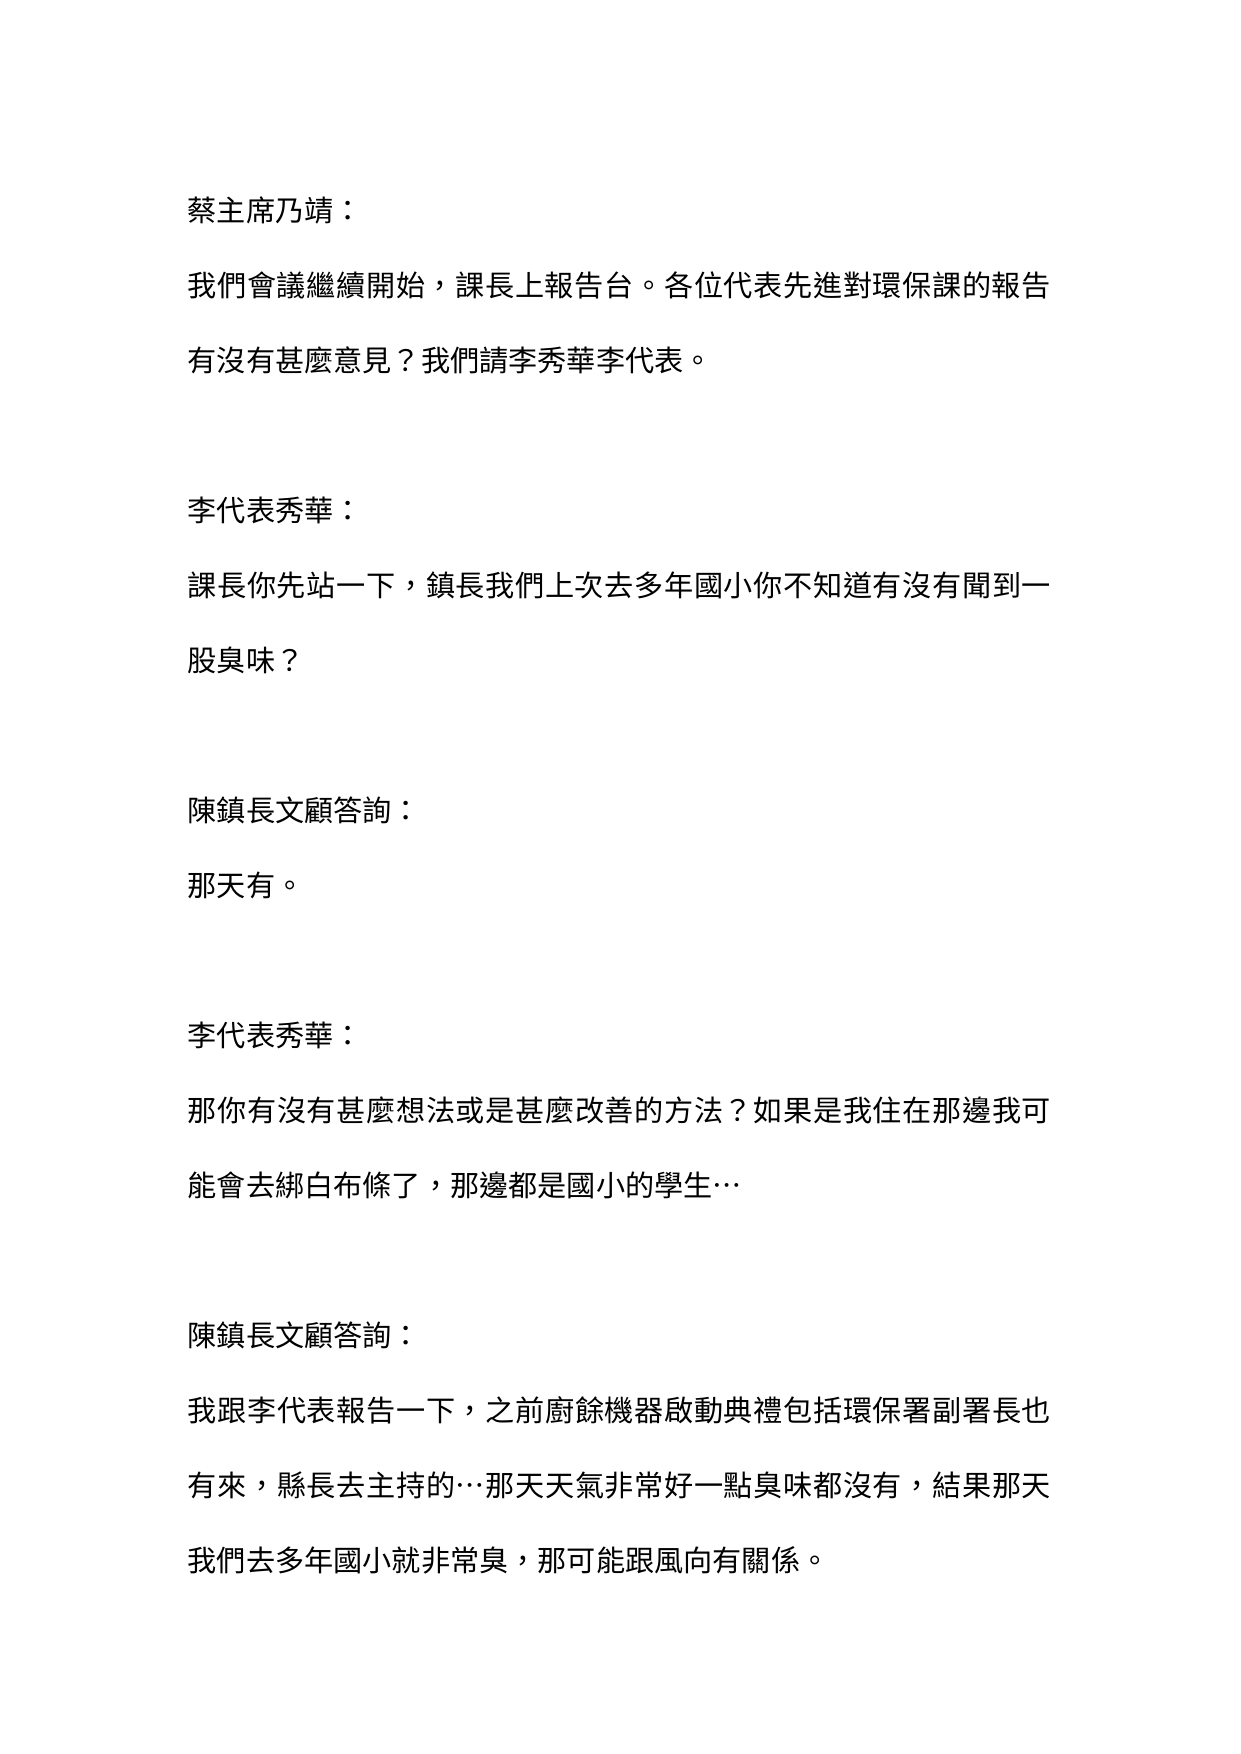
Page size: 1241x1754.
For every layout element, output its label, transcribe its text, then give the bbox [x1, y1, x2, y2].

text 我們會議繼續開始，課長上報告台。各位代表先進對環保課的報告有沒有甚麼意見？我們請李秀華李代表。 [187, 239, 1053, 389]
text 陳鎮長文顧答詢： [187, 1289, 1053, 1364]
text 陳鎮長文顧答詢： [187, 764, 1053, 839]
text 李代表秀華： [187, 464, 1053, 539]
text 那天有。 [187, 839, 1053, 914]
text 蔡主席乃靖： [187, 164, 1053, 239]
text 那你有沒有甚麼想法或是甚麼改善的方法？如果是我住在那邊我可能會去綁白布條了，那邊都是國小的學生… [187, 1064, 1053, 1214]
text 李代表秀華： [187, 989, 1053, 1064]
text 課長你先站一下，鎮長我們上次去多年國小你不知道有沒有聞到一股臭味？ [187, 539, 1053, 689]
text 我跟李代表報告一下，之前廚餘機器啟動典禮包括環保署副署長也有來，縣長去主持的…那天天氣非常好一點臭味都沒有，結果那天我們去多年國小就非常臭，那可能跟風向有關係。 [187, 1364, 1053, 1589]
